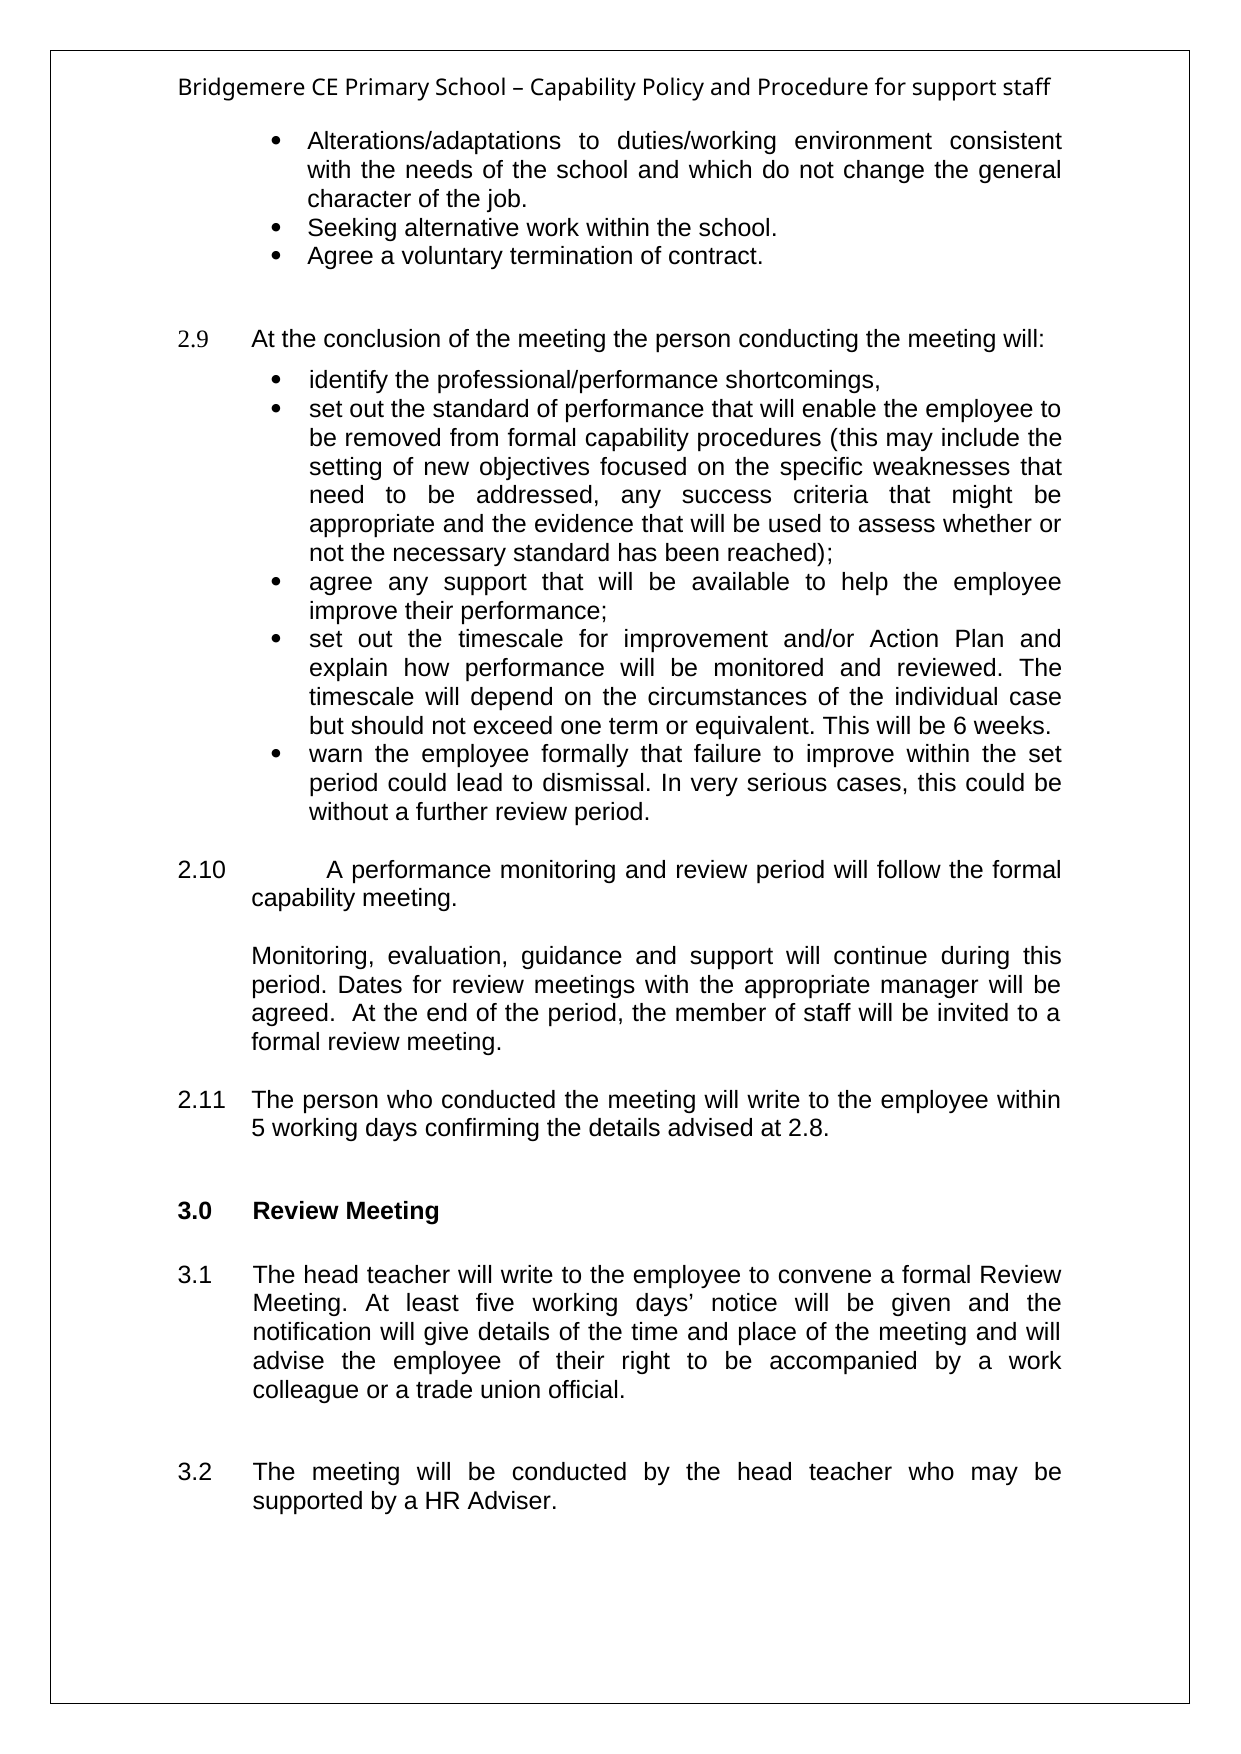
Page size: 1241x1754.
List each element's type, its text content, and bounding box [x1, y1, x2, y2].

text Monitoring, evaluation, guidance and support will continue during this period. Dates for review meetings with the appropriate manager will be agreed. At the end of the period, the member of staff will be invited to a formal review meeting. [177, 941, 1063, 1056]
subtitle 3.0 Review Meeting [177, 1196, 1063, 1224]
text 2.10 A performance monitoring and review period will follow the formal capability meeting. [177, 854, 1063, 912]
list Alterations/adaptations to duties/working environment consistent with the needs of the school and which do not change the general character of the job. [272, 126, 1063, 212]
list Agree a voluntary termination of contract. [272, 241, 1063, 270]
list warn the employee formally that failure to improve within the set period could lead to dismissal. In very serious cases, this could be without a further review period. [272, 739, 1063, 826]
list Seeking alternative work within the school. [272, 212, 1063, 241]
list set out the standard of performance that will enable the employee to be removed from formal capability procedures (this may include the setting of new objectives focused on the specific weaknesses that need to be addressed, any success criteria that might be appropriate and the evidence that will be used to assess whether or not the necessary standard has been reached); [272, 394, 1063, 567]
list identify the professional/performance shortcomings, [272, 365, 1063, 394]
list agree any support that will be available to help the employee improve their performance; [272, 567, 1063, 624]
list At the conclusion of the meeting the person conducting the meeting will: [177, 324, 1063, 353]
text 3.1 The head teacher will write to the employee to convene a formal Review Meeting. At least five working days’ notice will be given and the notification will give details of the time and place of the meeting and will advise the employee of their right to be accompanied by a work colleague or a trade union official. [177, 1259, 1063, 1403]
text 2.11 The person who conducted the meeting will write to the employee within 5 working days confirming the details advised at 2.8. [177, 1084, 1063, 1142]
list set out the timescale for improvement and/or Action Plan and explain how performance will be monitored and reviewed. The timescale will depend on the circumstances of the individual case but should not exceed one term or equivalent. This will be 6 weeks. [272, 624, 1063, 739]
text 3.2 The meeting will be conducted by the head teacher who may be supported by a HR Adviser. [177, 1457, 1063, 1514]
